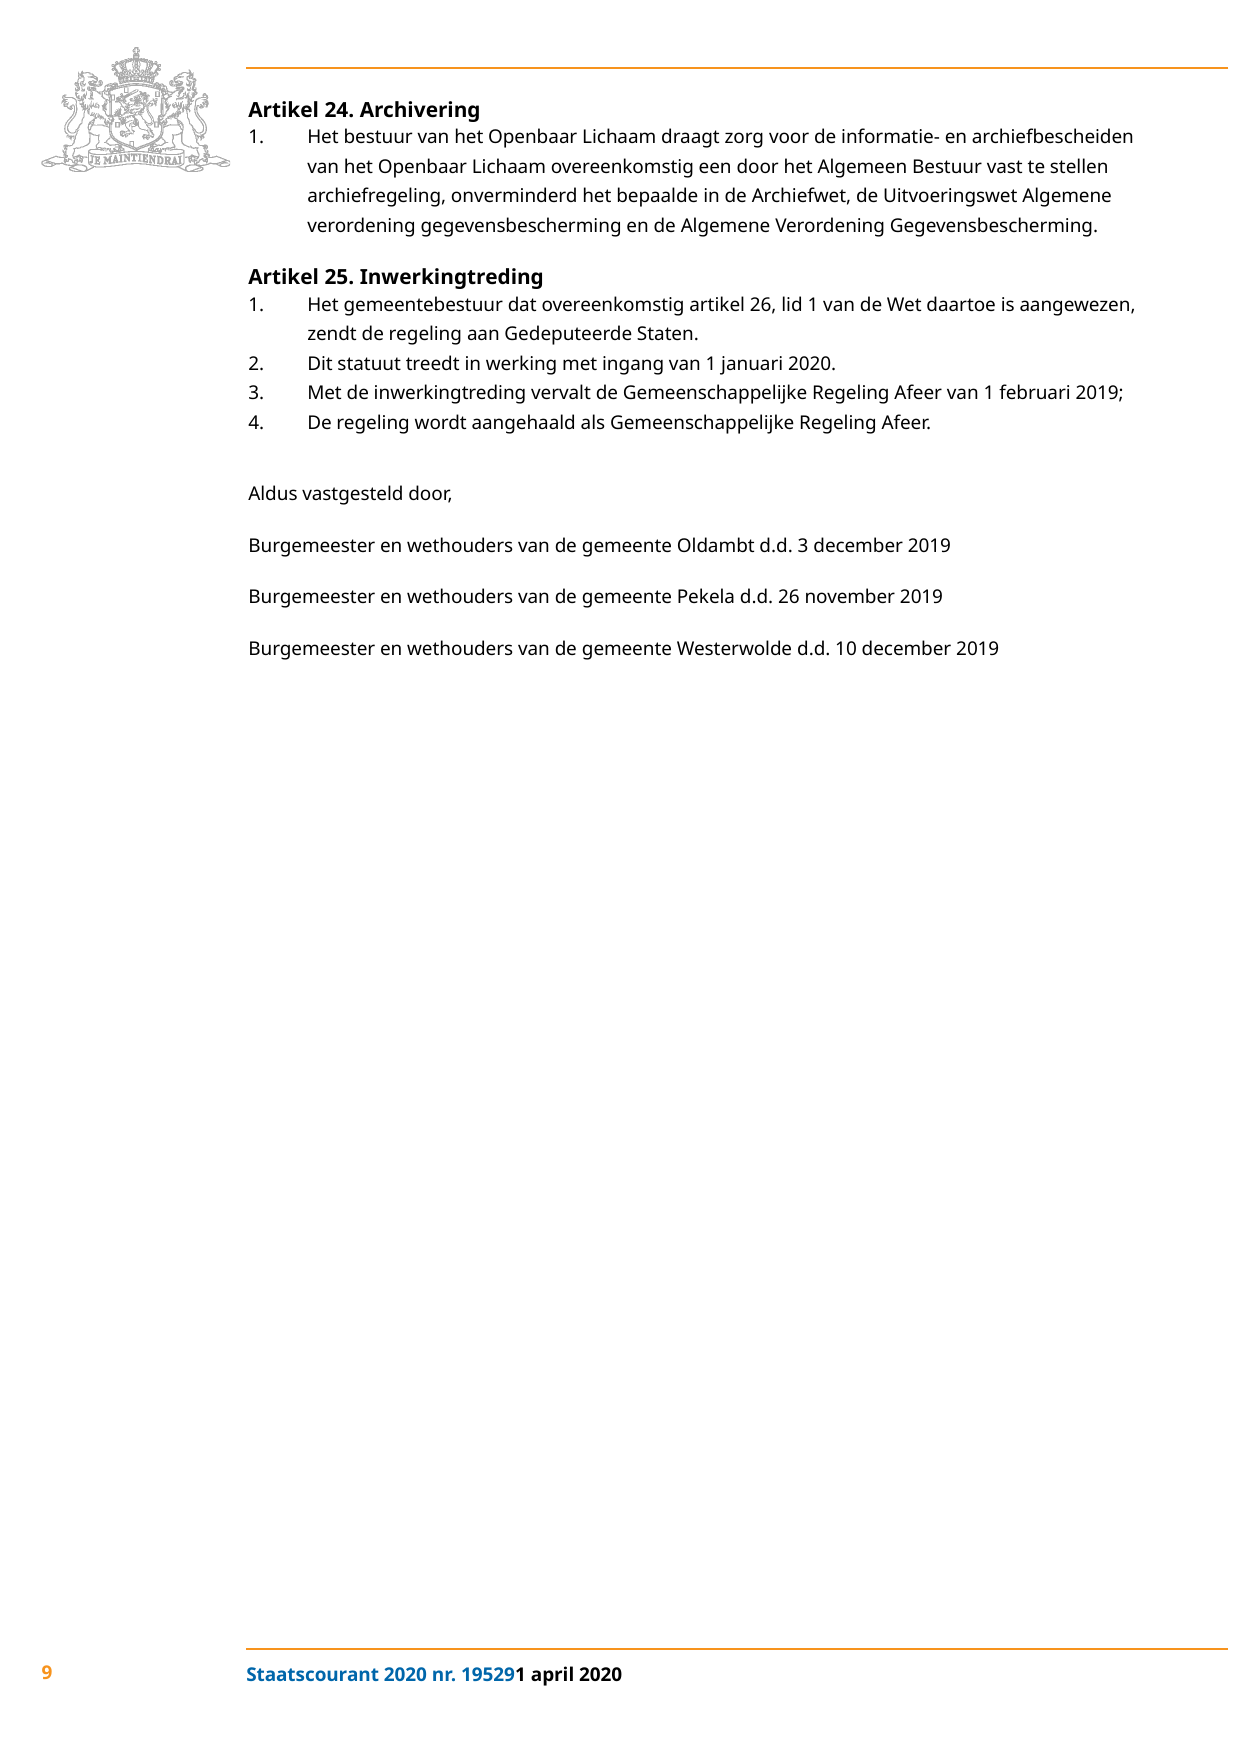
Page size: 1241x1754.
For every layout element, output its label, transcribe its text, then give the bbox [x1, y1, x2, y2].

list Het gemeentebestuur dat overeenkomstig artikel 26, lid 1 van de Wet daartoe is aangewezen, zendt de regeling aan Gedeputeerde Staten. [248, 291, 1152, 346]
list Dit statuut treedt in werking met ingang van 1 januari 2020. [248, 350, 1152, 376]
text Burgemeester en wethouders van de gemeente Oldambt d.d. 3 december 2019 [248, 532, 1152, 558]
list Het bestuur van het Openbaar Lichaam draagt zorg voor de informatie- en archiefbescheiden van het Openbaar Lichaam overeenkomstig een door het Algemeen Bestuur vast te stellen archiefregeling, onverminderd het bepaalde in de Archiefwet, de Uitvoeringswet Algemene verordening gegevensbescherming en de Algemene Verordening Gegevensbescherming. [248, 123, 1152, 238]
picture [41, 47, 231, 172]
list Met de inwerkingtreding vervalt de Gemeenschappelijke Regeling Afeer van 1 februari 2019; [248, 379, 1152, 405]
list De regeling wordt aangehaald als Gemeenschappelijke Regeling Afeer. [248, 409, 1152, 435]
text Artikel 25. Inwerkingtreding [248, 262, 1152, 291]
text Burgemeester en wethouders van de gemeente Westerwolde d.d. 10 december 2019 [248, 635, 1152, 661]
text Aldus vastgesteld door, [248, 481, 1152, 506]
text Burgemeester en wethouders van de gemeente Pekela d.d. 26 november 2019 [248, 583, 1152, 609]
text Artikel 24. Archivering [248, 95, 1152, 123]
